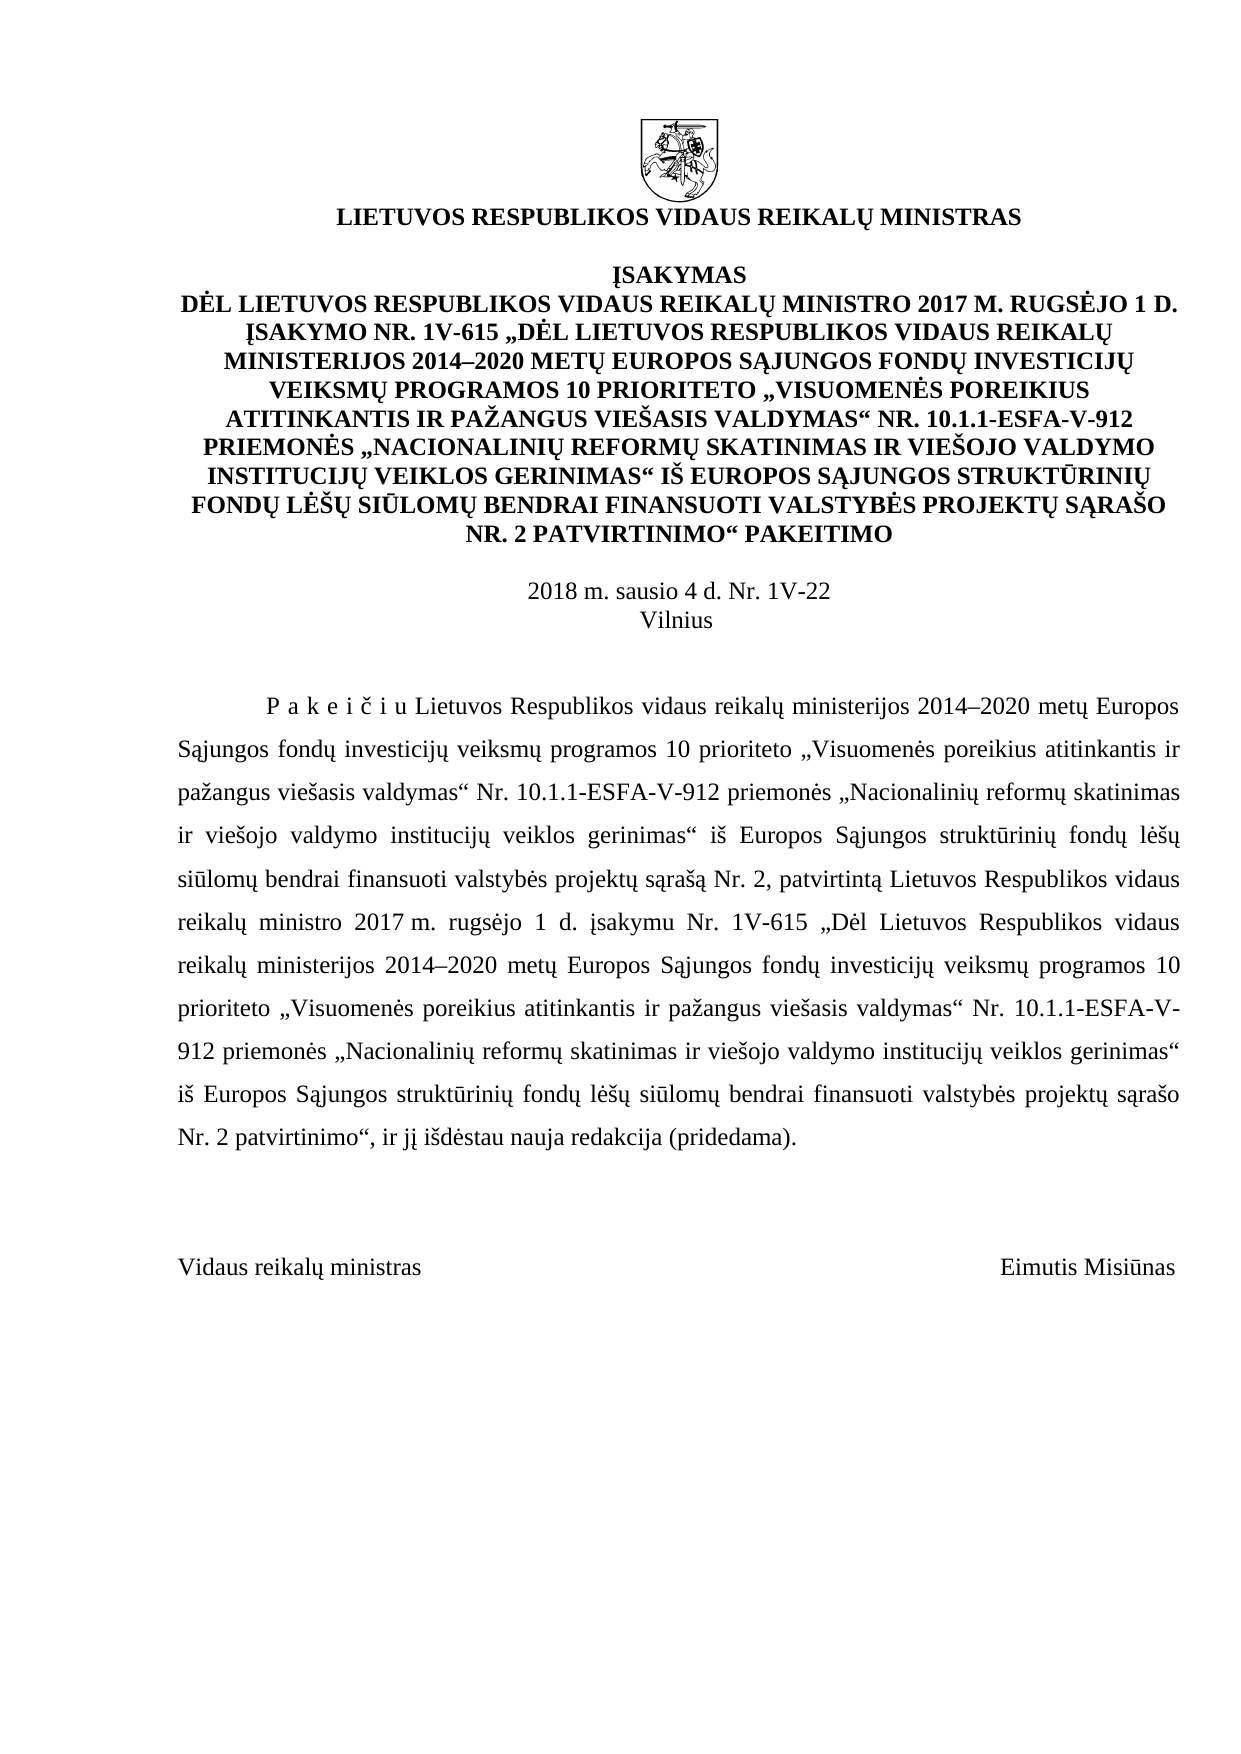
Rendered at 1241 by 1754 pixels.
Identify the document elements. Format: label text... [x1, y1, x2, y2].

text Vidaus reikalų ministras Eimutis Misiūnas [177, 1252, 1181, 1281]
text ĮSAKYMAS [177, 260, 1181, 289]
text Vilnius [177, 605, 1181, 634]
text 2018 m. sausio 4 d. Nr. 1V-22 [177, 576, 1181, 605]
text DĖL LIETUVOS RESPUBLIKOS VIDAUS REIKALŲ MINISTRO 2017 M. RUGSĖJO 1 D. ĮSAKYMO NR. 1V-615 „DĖL LIETUVOS RESPUBLIKOS VIDAUS REIKALŲ MINISTERIJOS 2014–2020 METŲ EUROPOS SĄJUNGOS FONDŲ INVESTICIJŲ VEIKSMŲ PROGRAMOS 10 PRIORITETO „VISUOMENĖS POREIKIUS ATITINKANTIS IR PAŽANGUS VIEŠASIS VALDYMAS“ NR. 10.1.1-ESFA-V-912 PRIEMONĖS „NACIONALINIŲ REFORMŲ SKATINIMAS IR VIEŠOJO VALDYMO INSTITUCIJŲ VEIKLOS GERINIMAS“ IŠ EUROPOS SĄJUNGOS STRUKTŪRINIŲ FONDŲ LĖŠŲ SIŪLOMŲ BENDRAI FINANSUOTI VALSTYBĖS PROJEKTŲ SĄRAŠO NR. 2 PATVIRTINIMO“ PAKEITIMO [177, 289, 1181, 547]
text P a k e i č i u Lietuvos Respublikos vidaus reikalų ministerijos 2014–2020 metų Europos Sąjungos fondų investicijų veiksmų programos 10 prioriteto „Visuomenės poreikius atitinkantis ir pažangus viešasis valdymas“ Nr. 10.1.1-ESFA-V-912 priemonės „Nacionalinių reformų skatinimas ir viešojo valdymo institucijų veiklos gerinimas“ iš Europos Sąjungos struktūrinių fondų lėšų siūlomų bendrai finansuoti valstybės projektų sąrašą Nr. 2, patvirtintą Lietuvos Respublikos vidaus reikalų ministro 2017 m. rugsėjo 1 d. įsakymu Nr. 1V-615 „Dėl Lietuvos Respublikos vidaus reikalų ministerijos 2014–2020 metų Europos Sąjungos fondų investicijų veiksmų programos 10 prioriteto „Visuomenės poreikius atitinkantis ir pažangus viešasis valdymas“ Nr. 10.1.1-ESFA-V-912 priemonės „Nacionalinių reformų skatinimas ir viešojo valdymo institucijų veiklos gerinimas“ iš Europos Sąjungos struktūrinių fondų lėšų siūlomų bendrai finansuoti valstybės projektų sąrašo Nr. 2 patvirtinimo“, ir jį išdėstau nauja redakcija (pridedama). [177, 691, 1181, 1151]
text LIETUVOS RESPUBLIKOS VIDAUS REIKALŲ MINISTRAS [177, 202, 1181, 231]
